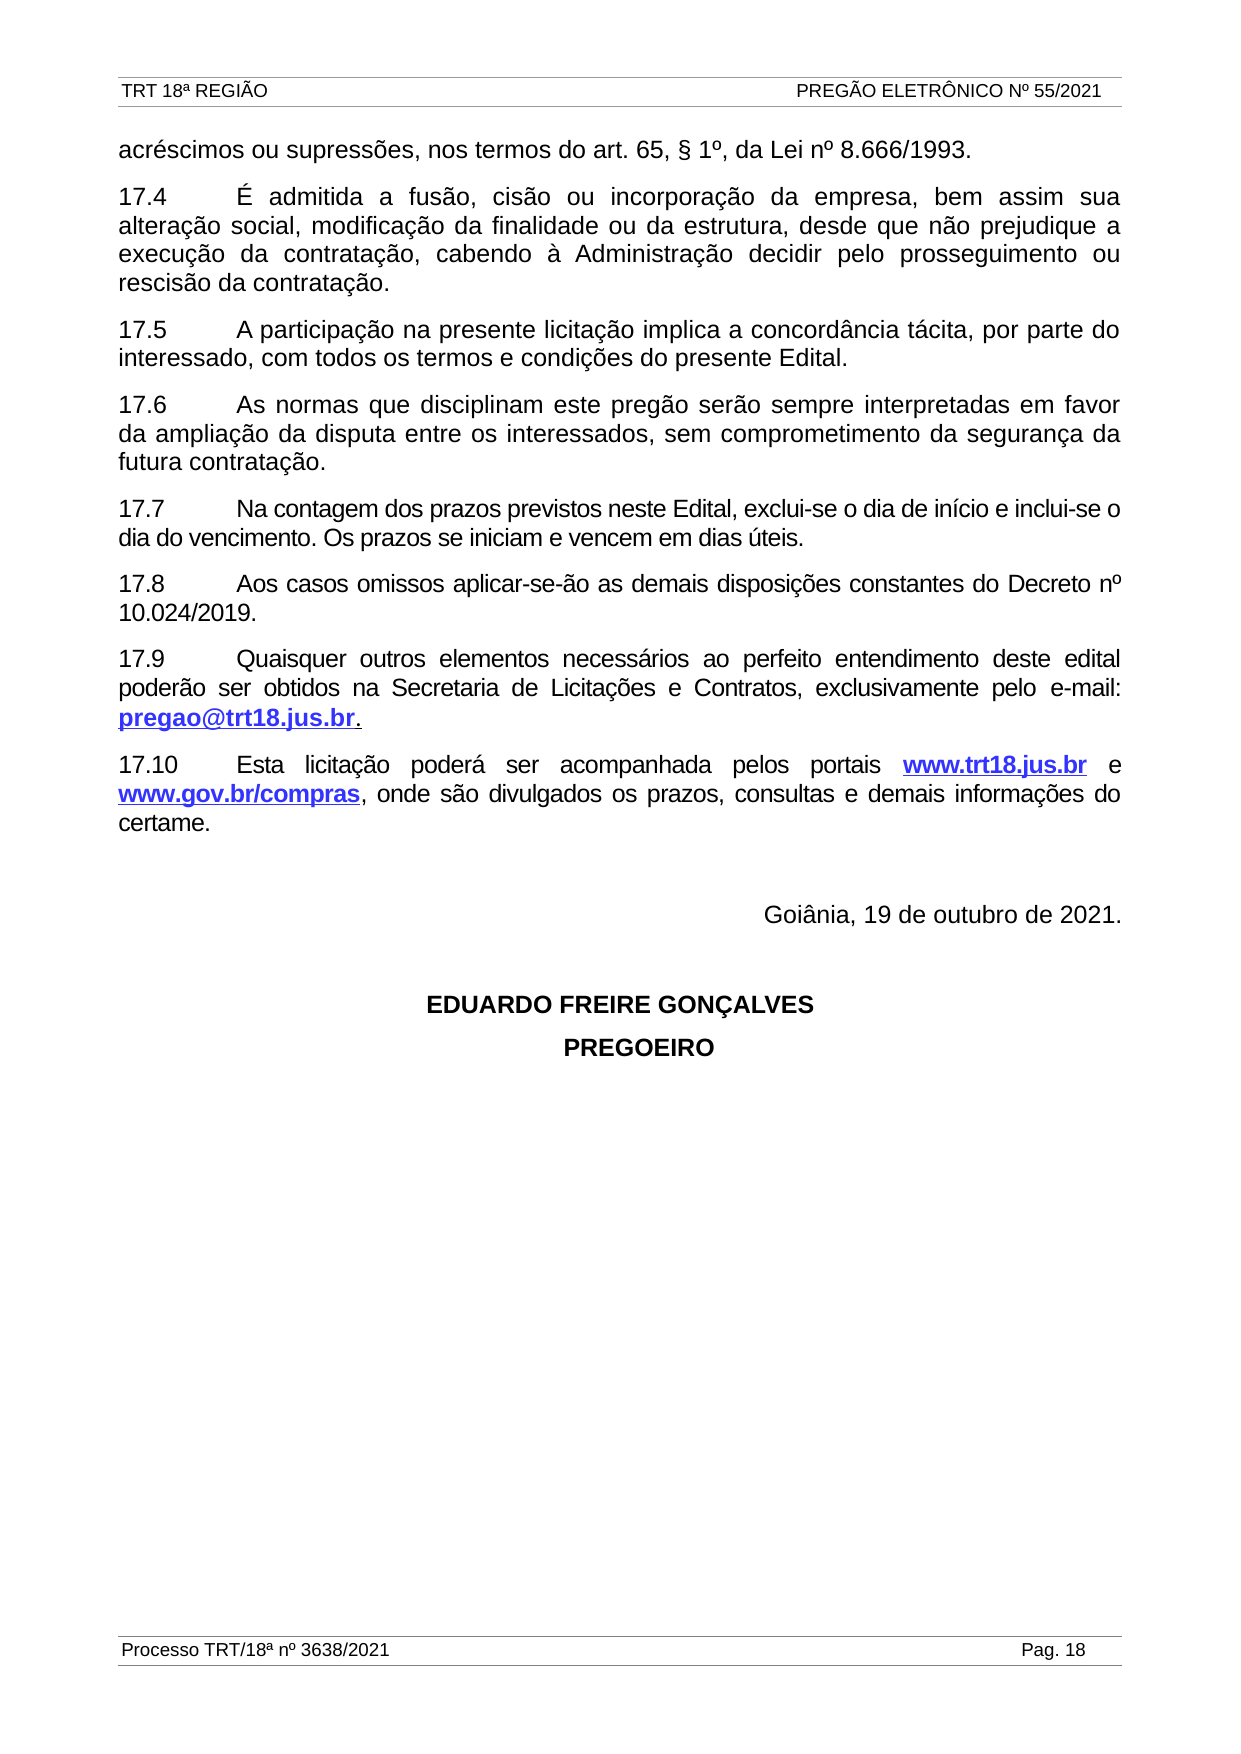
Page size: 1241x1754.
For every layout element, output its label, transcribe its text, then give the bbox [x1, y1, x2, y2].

text 17.7 Na contagem dos prazos previstos neste Edital, exclui-se o dia de início e inclui-se o dia do vencimento. Os prazos se iniciam e vencem em dias úteis. [118, 494, 1122, 551]
text 17.6 As normas que disciplinam este pregão serão sempre interpretadas em favor da ampliação da disputa entre os interessados, sem comprometimento da segurança da futura contratação. [118, 390, 1122, 476]
text EDUARDO FREIRE GONÇALVES [118, 990, 1122, 1019]
list 17.9 Quaisquer outros elementos necessários ao perfeito entendimento deste edital poderão ser obtidos na Secretaria de Licitações e Contratos, exclusivamente pelo e-mail: pregao@trt18.jus.br. [118, 644, 1122, 732]
text acréscimos ou supressões, nos termos do art. 65, § 1º, da Lei nº 8.666/1993. [118, 136, 1122, 164]
text PREGOEIRO [156, 1033, 1122, 1062]
text 17.4 É admitida a fusão, cisão ou incorporação da empresa, bem assim sua alteração social, modificação da finalidade ou da estrutura, desde que não prejudique a execução da contratação, cabendo à Administração decidir pelo prosseguimento ou rescisão da contratação. [118, 182, 1122, 297]
text 17.8 Aos casos omissos aplicar-se-ão as demais disposições constantes do Decreto nº 10.024/2019. [118, 569, 1122, 627]
list 17.10 Esta licitação poderá ser acompanhada pelos portais www.trt18.jus.br e www.gov.br/compras, onde são divulgados os prazos, consultas e demais informações do certame. [118, 750, 1122, 836]
text 17.5 A participação na presente licitação implica a concordância tácita, por parte do interessado, com todos os termos e condições do presente Edital. [118, 315, 1122, 372]
text Goiânia, 19 de outubro de 2021. [118, 900, 1122, 929]
